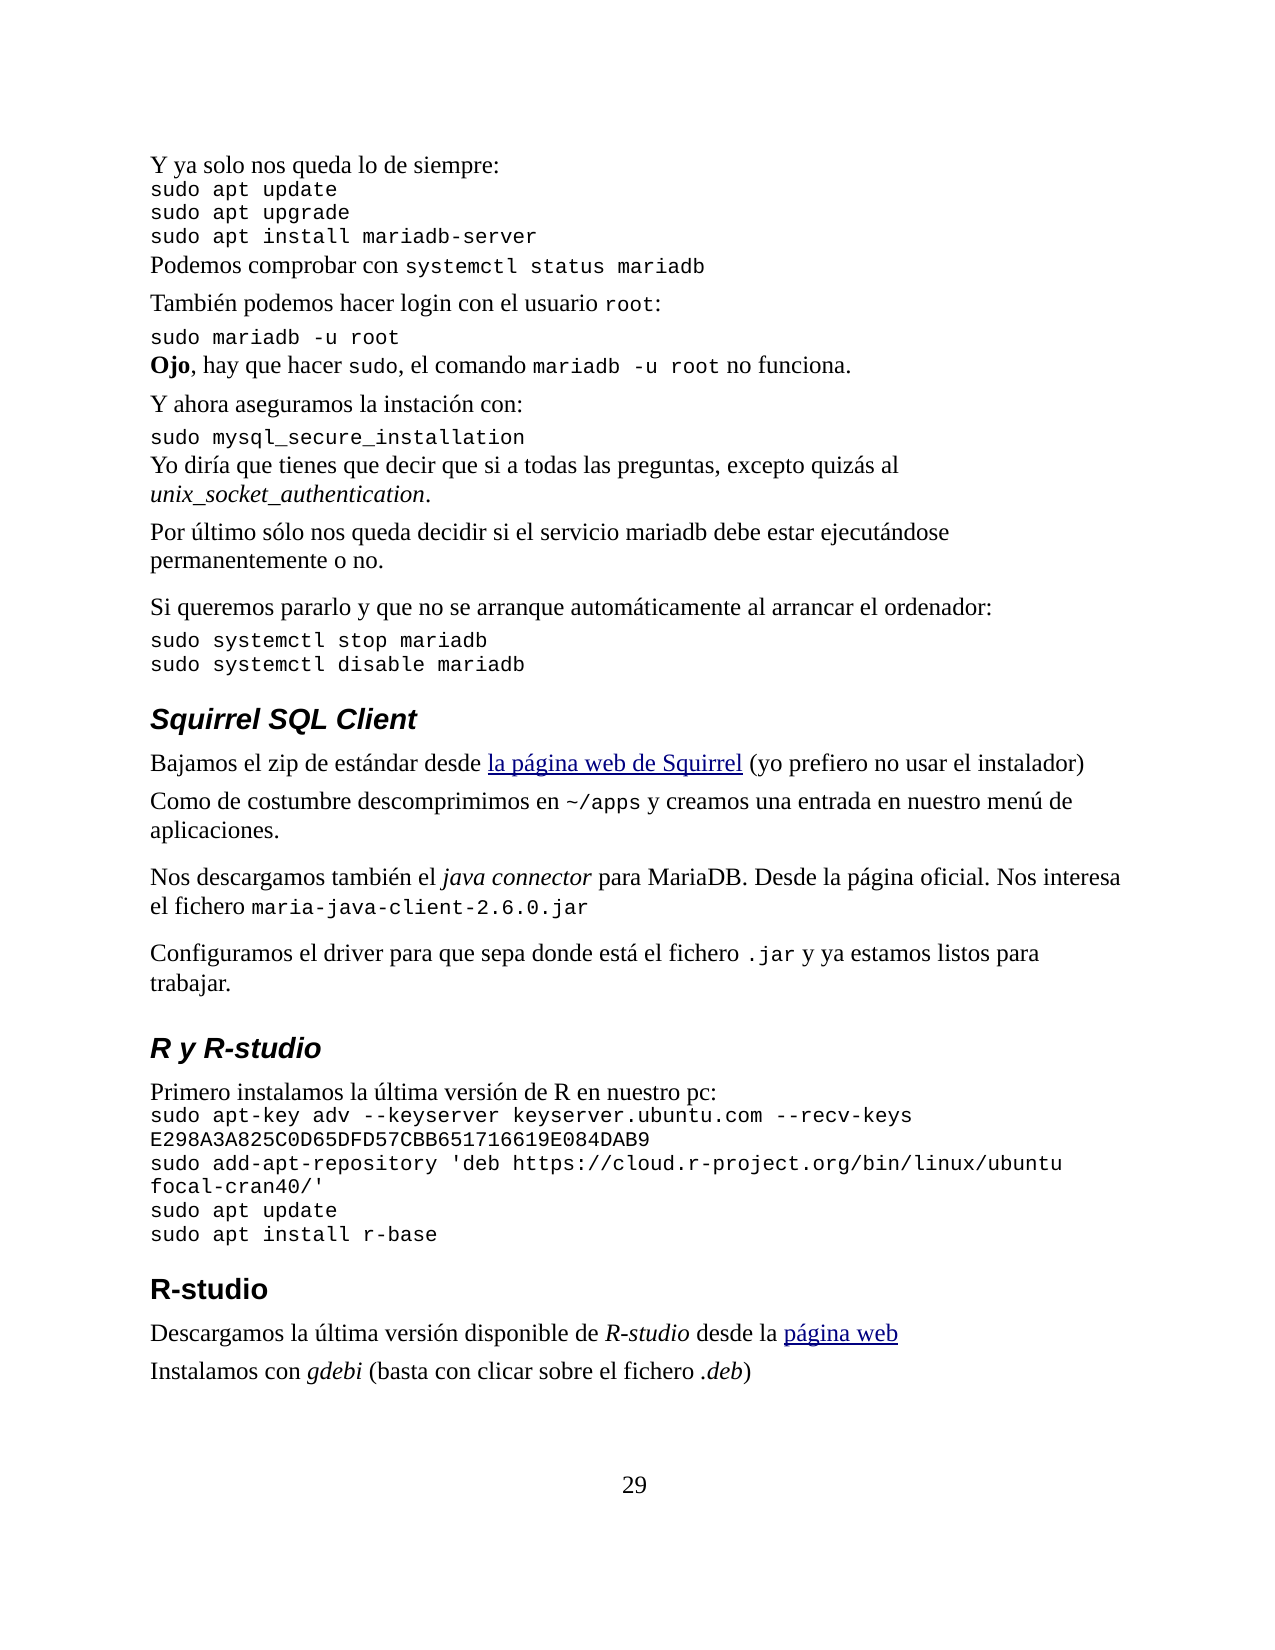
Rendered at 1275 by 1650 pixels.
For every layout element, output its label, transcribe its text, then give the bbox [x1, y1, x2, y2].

text sudo mysql_secure_installation [150, 427, 1125, 450]
text sudo systemctl disable mariadb [150, 653, 1125, 677]
text Instalamos con gdebi (basta con clicar sobre el fichero .deb) [150, 1356, 1125, 1385]
text sudo apt update [150, 1200, 1125, 1224]
text sudo mariadb -u root [150, 327, 1125, 350]
text Como de costumbre descomprimimos en ~/apps y creamos una entrada en nuestro menú de aplicaciones. [150, 786, 1125, 844]
text Bajamos el zip de estándar desde la página web de Squirrel (yo prefiero no usar el instalador) [150, 748, 1125, 777]
text Podemos comprobar con systemctl status mariadb [150, 250, 1125, 279]
text Yo diría que tienes que decir que si a todas las preguntas, excepto quizás al unix_socket_authentication. [150, 450, 1125, 508]
subtitle R y R-studio [150, 1031, 1125, 1064]
subtitle R-studio [150, 1272, 1125, 1306]
text Y ahora aseguramos la instación con: [150, 389, 1125, 418]
text También podemos hacer login con el usuario root: [150, 288, 1125, 318]
text sudo systemctl stop mariadb [150, 630, 1125, 653]
text sudo add-apt-repository 'deb https://cloud.r-project.org/bin/linux/ubuntu focal-cran40/' [150, 1153, 1125, 1200]
text sudo apt upgrade [150, 202, 1125, 226]
text sudo apt update [150, 179, 1125, 202]
text Y ya solo nos queda lo de siempre: [150, 150, 1125, 179]
text Si queremos pararlo y que no se arranque automáticamente al arrancar el ordenador: [150, 592, 1125, 621]
text Descargamos la última versión disponible de R-studio desde la página web [150, 1318, 1125, 1347]
text sudo apt-key adv --keyserver keyserver.ubuntu.com --recv-keys E298A3A825C0D65DFD57CBB651716619E084DAB9 [150, 1106, 1125, 1153]
text Ojo, hay que hacer sudo, el comando mariadb -u root no funciona. [150, 350, 1125, 380]
subtitle Squirrel SQL Client [150, 702, 1125, 736]
text Primero instalamos la última versión de R en nuestro pc: [150, 1077, 1125, 1106]
text Nos descargamos también el java connector para MariaDB. Desde la página oficial. Nos interesa el fichero maria-java-client-2.6.0.jar [150, 862, 1125, 921]
text Configuramos el driver para que sepa donde está el fichero .jar y ya estamos listos para trabajar. [150, 938, 1125, 997]
text sudo apt install mariadb-server [150, 226, 1125, 250]
text sudo apt install r-base [150, 1224, 1125, 1247]
text Por último sólo nos queda decidir si el servicio mariadb debe estar ejecutándose permanentemente o no. [150, 517, 1125, 574]
